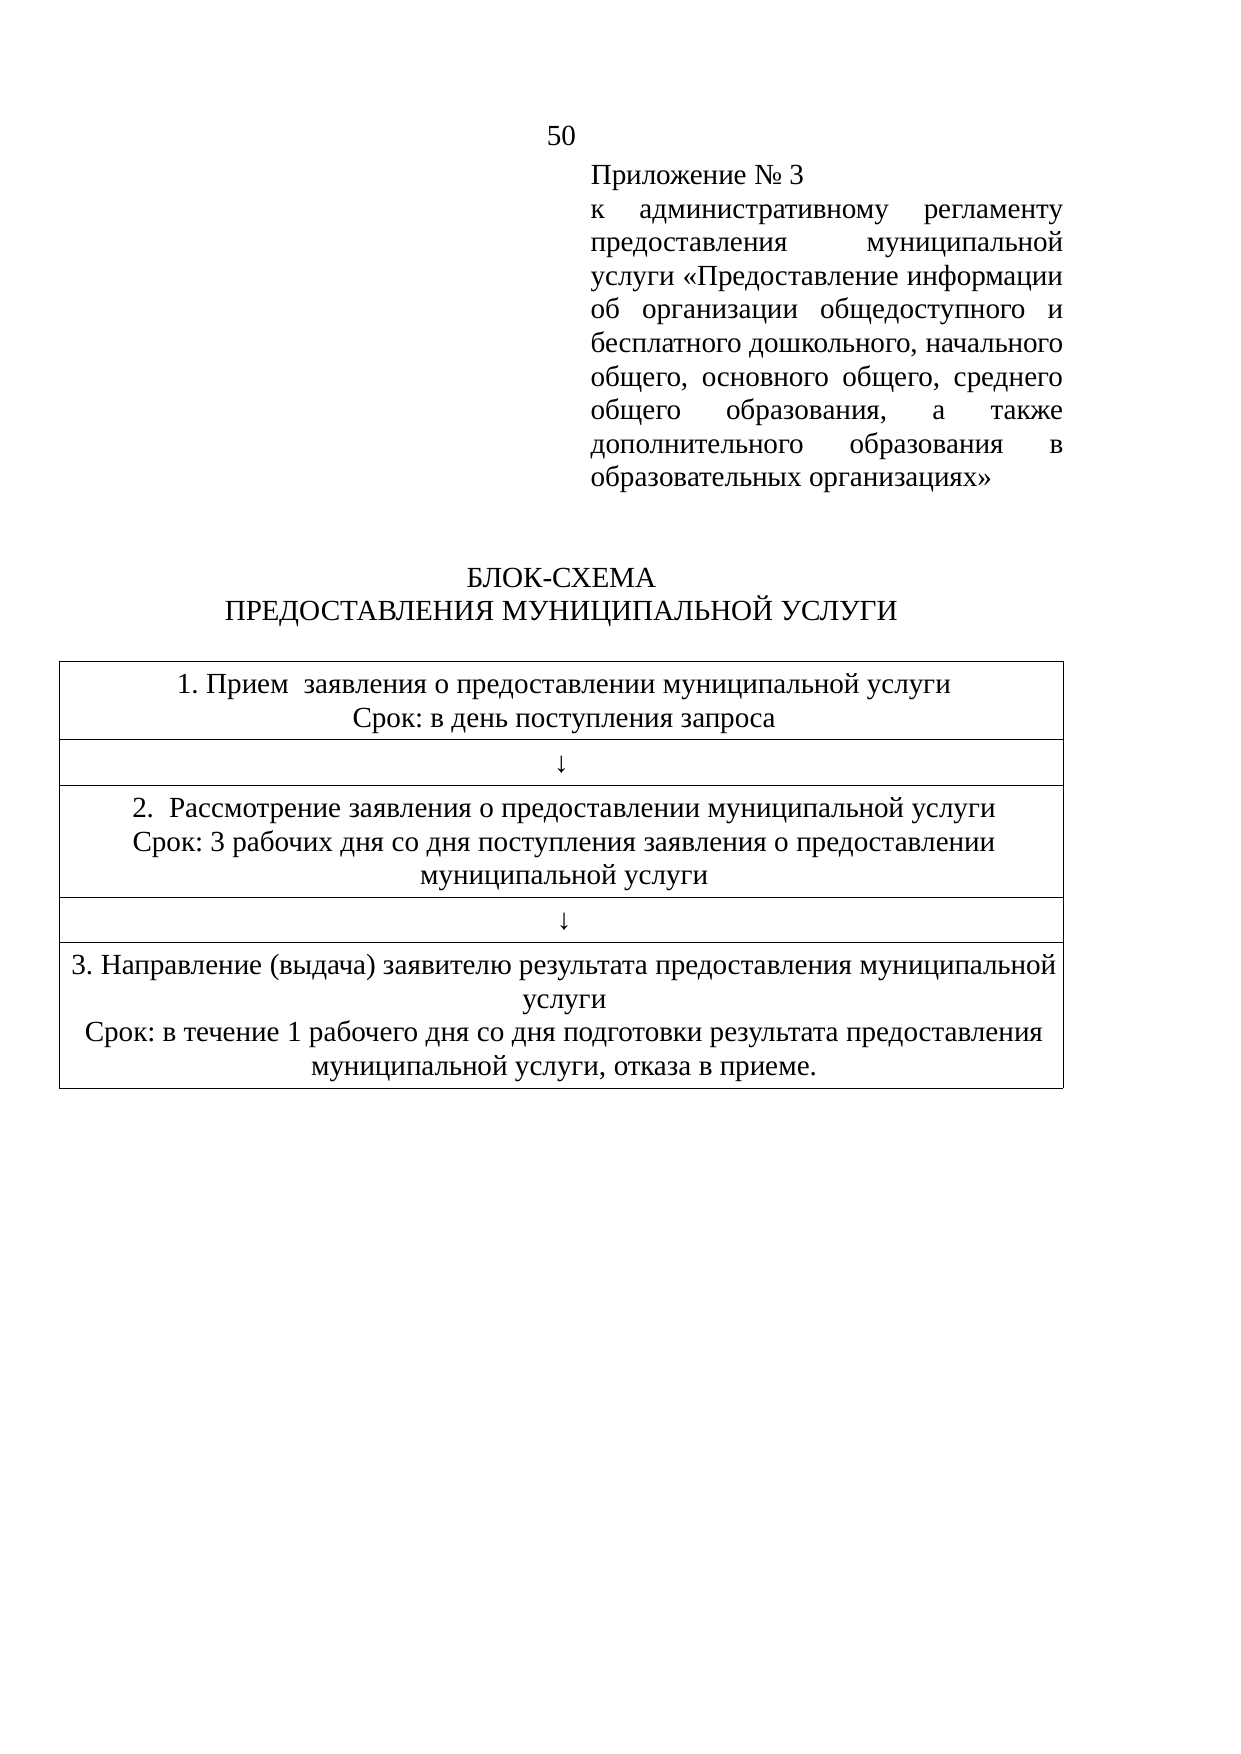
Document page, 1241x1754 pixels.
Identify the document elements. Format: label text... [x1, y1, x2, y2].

text Приложение № 3 [561, 158, 1063, 191]
table_cell 2. Рассмотрение заявления о предоставлении муниципальной услуги Срок: 3 рабочих дня со дня поступления заявления о предоставлении муниципальной услуги [60, 786, 1063, 897]
table_cell 3. Направление (выдача) заявителю результата предоставления муниципальной услуги Срок: в течение 1 рабочего дня со дня подготовки результата предоставления муниципальной услуги, отказа в приеме. [60, 943, 1063, 1087]
text к административному регламенту предоставления муниципальной услуги «Предоставление информации об организации общедоступного и бесплатного дошкольного, начального общего, основного общего, среднего общего образования, а также дополнительного образования в образовательных организациях» [590, 191, 1063, 493]
table_cell ↓ [60, 740, 1063, 784]
text ПРЕДОСТАВЛЕНИЯ МУНИЦИПАЛЬНОЙ УСЛУГИ [59, 594, 1063, 627]
table_cell ↓ [60, 898, 1063, 942]
text БЛОК-СХЕМА [59, 560, 1063, 594]
table_header 1. Прием заявления о предоставлении муниципальной услуги Срок: в день поступления запроса [60, 662, 1063, 739]
